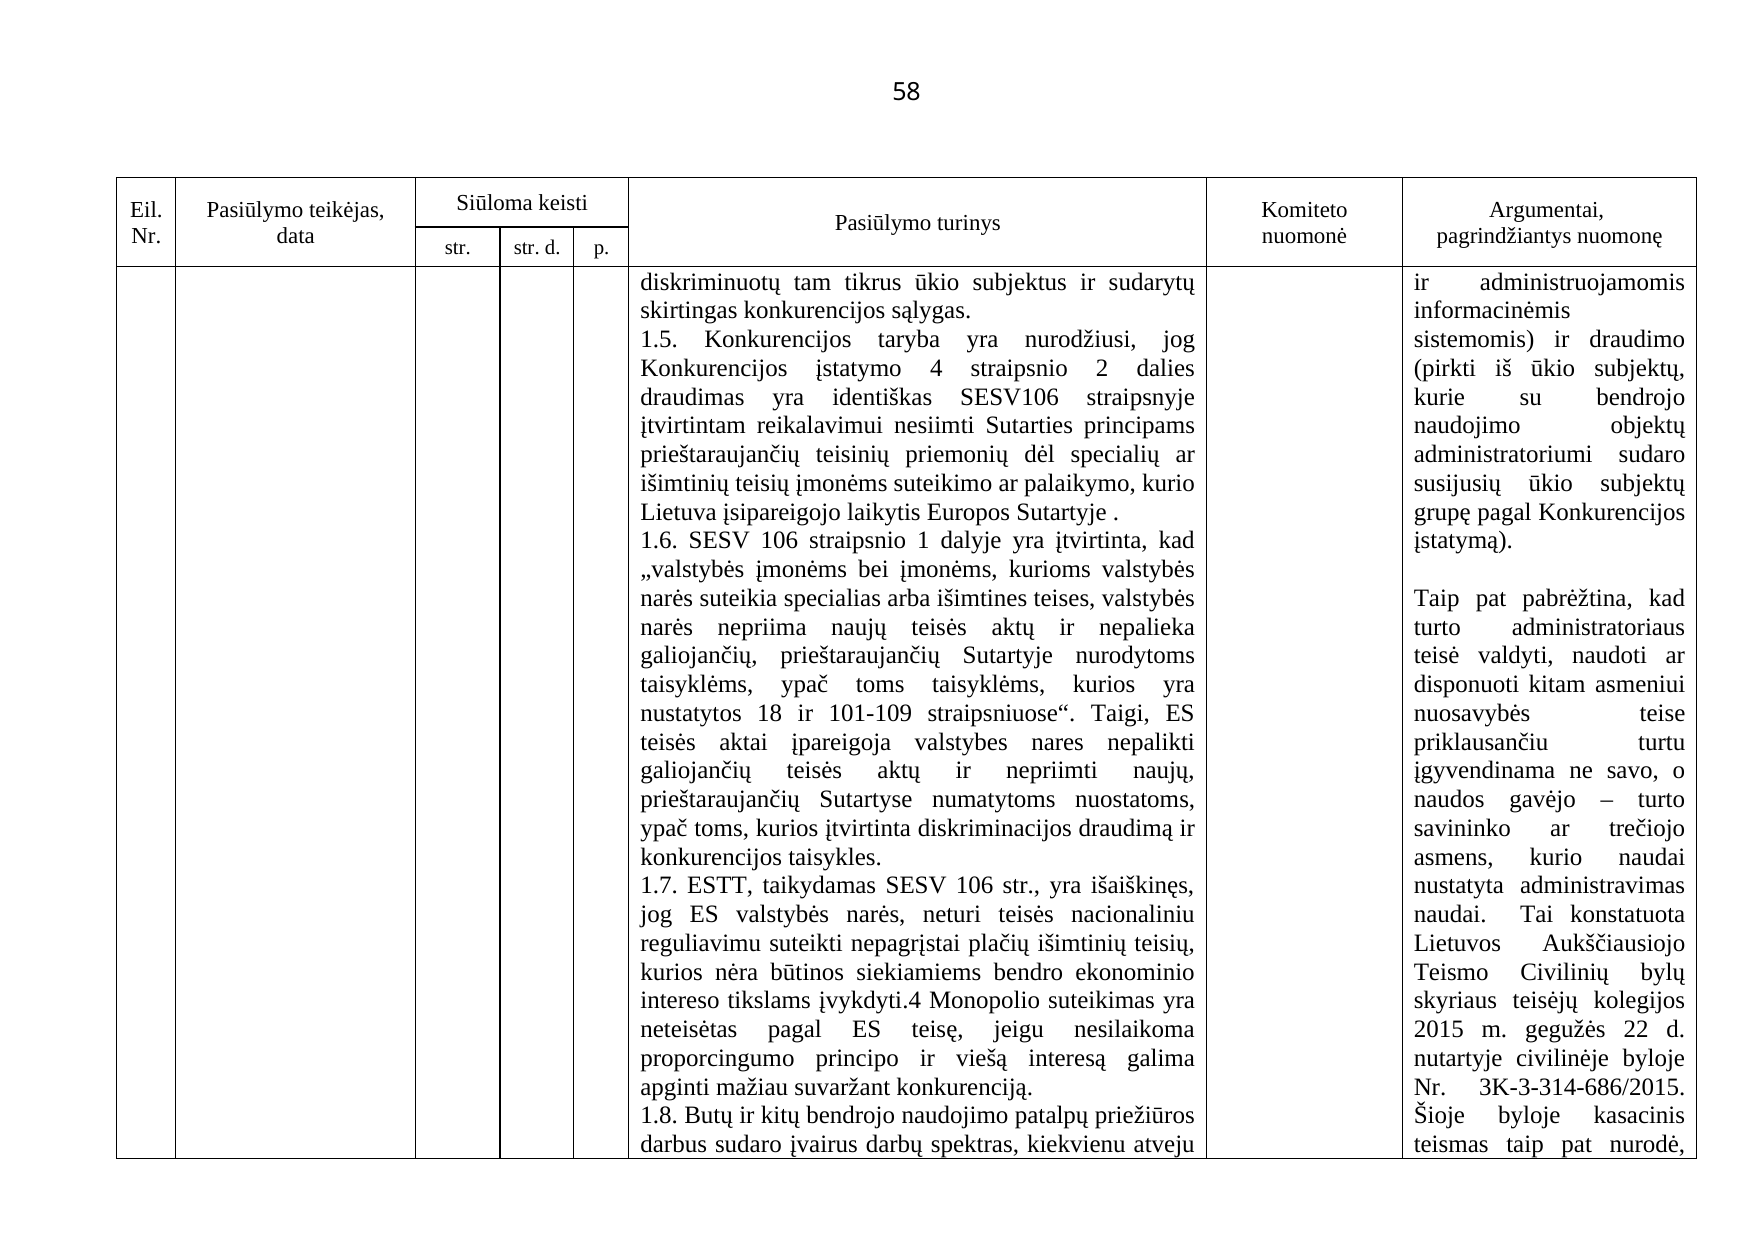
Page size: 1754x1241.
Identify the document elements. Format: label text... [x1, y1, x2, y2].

table_header Siūloma keisti [416, 178, 628, 226]
table_cell str. d. [501, 228, 573, 266]
table_header Pasiūlymo teikėjas, data [176, 178, 415, 266]
table_cell diskriminuotų tam tikrus ūkio subjektus ir sudarytų skirtingas konkurencijos sąlygas. 1.5. Konkurencijos taryba yra nurodžiusi, jog Konkurencijos įstatymo 4 straipsnio 2 dalies draudimas yra identiškas SESV106 straipsnyje įtvirtintam reikalavimui nesiimti Sutarties principams prieštaraujančių teisinių priemonių dėl specialių ar išimtinių teisių įmonėms suteikimo ar palaikymo, kurio Lietuva įsipareigojo laikytis Europos Sutartyje . 1.6. SESV 106 straipsnio 1 dalyje yra įtvirtinta, kad „valstybės įmonėms bei įmonėms, kurioms valstybės narės suteikia specialias arba išimtines teises, valstybės narės nepriima naujų teisės aktų ir nepalieka galiojančių, prieštaraujančių Sutartyje nurodytoms taisyklėms, ypač toms taisyklėms, kurios yra nustatytos 18 ir 101-109 straipsniuose“. Taigi, ES teisės aktai įpareigoja valstybes nares nepalikti galiojančių teisės aktų ir nepriimti naujų, prieštaraujančių Sutartyse numatytoms nuostatoms, ypač toms, kurios įtvirtinta diskriminacijos draudimą ir konkurencijos taisykles. 1.7. ESTT, taikydamas SESV 106 str., yra išaiškinęs, jog ES valstybės narės, neturi teisės nacionaliniu reguliavimu suteikti nepagrįstai plačių išimtinių teisių, kurios nėra būtinos siekiamiems bendro ekonominio intereso tikslams įvykdyti.4 Monopolio suteikimas yra neteisėtas pagal ES teisę, jeigu nesilaikoma proporcingumo principo ir viešą interesą galima apginti mažiau suvaržant konkurenciją. 1.8. Butų ir kitų bendrojo naudojimo patalpų priežiūros darbus sudaro įvairus darbų spektras, kiekvienu atveju [629, 267, 1206, 1158]
table_header Pasiūlymo turinys [629, 178, 1206, 266]
table_cell [501, 267, 573, 1158]
table_cell [574, 267, 628, 1158]
table_cell ir administruojamomis informacinėmis sistemomis) ir draudimo (pirkti iš ūkio subjektų, kurie su bendrojo naudojimo objektų administratoriumi sudaro susijusių ūkio subjektų grupę pagal Konkurencijos įstatymą). Taip pat pabrėžtina, kad turto administratoriaus teisė valdyti, naudoti ar disponuoti kitam asmeniui nuosavybės teise priklausančiu turtu įgyvendinama ne savo, o naudos gavėjo – turto savininko ar trečiojo asmens, kurio naudai nustatyta administravimas naudai. Tai konstatuota Lietuvos Aukščiausiojo Teismo Civilinių bylų skyriaus teisėjų kolegijos 2015 m. gegužės 22 d. nutartyje civilinėje byloje Nr. 3K-3-314-686/2015. Šioje byloje kasacinis teismas taip pat nurodė, [1403, 267, 1696, 1158]
table_cell [1207, 267, 1402, 1158]
table_cell [416, 267, 499, 1158]
table_cell [176, 267, 415, 1158]
table_header Komiteto nuomonė [1207, 178, 1402, 266]
table_header Eil. Nr. [117, 178, 175, 266]
table_header Argumentai, pagrindžiantys nuomonę [1403, 178, 1696, 266]
table_cell str. [416, 228, 499, 266]
table_cell p. [574, 228, 628, 266]
table_cell [117, 267, 175, 1158]
